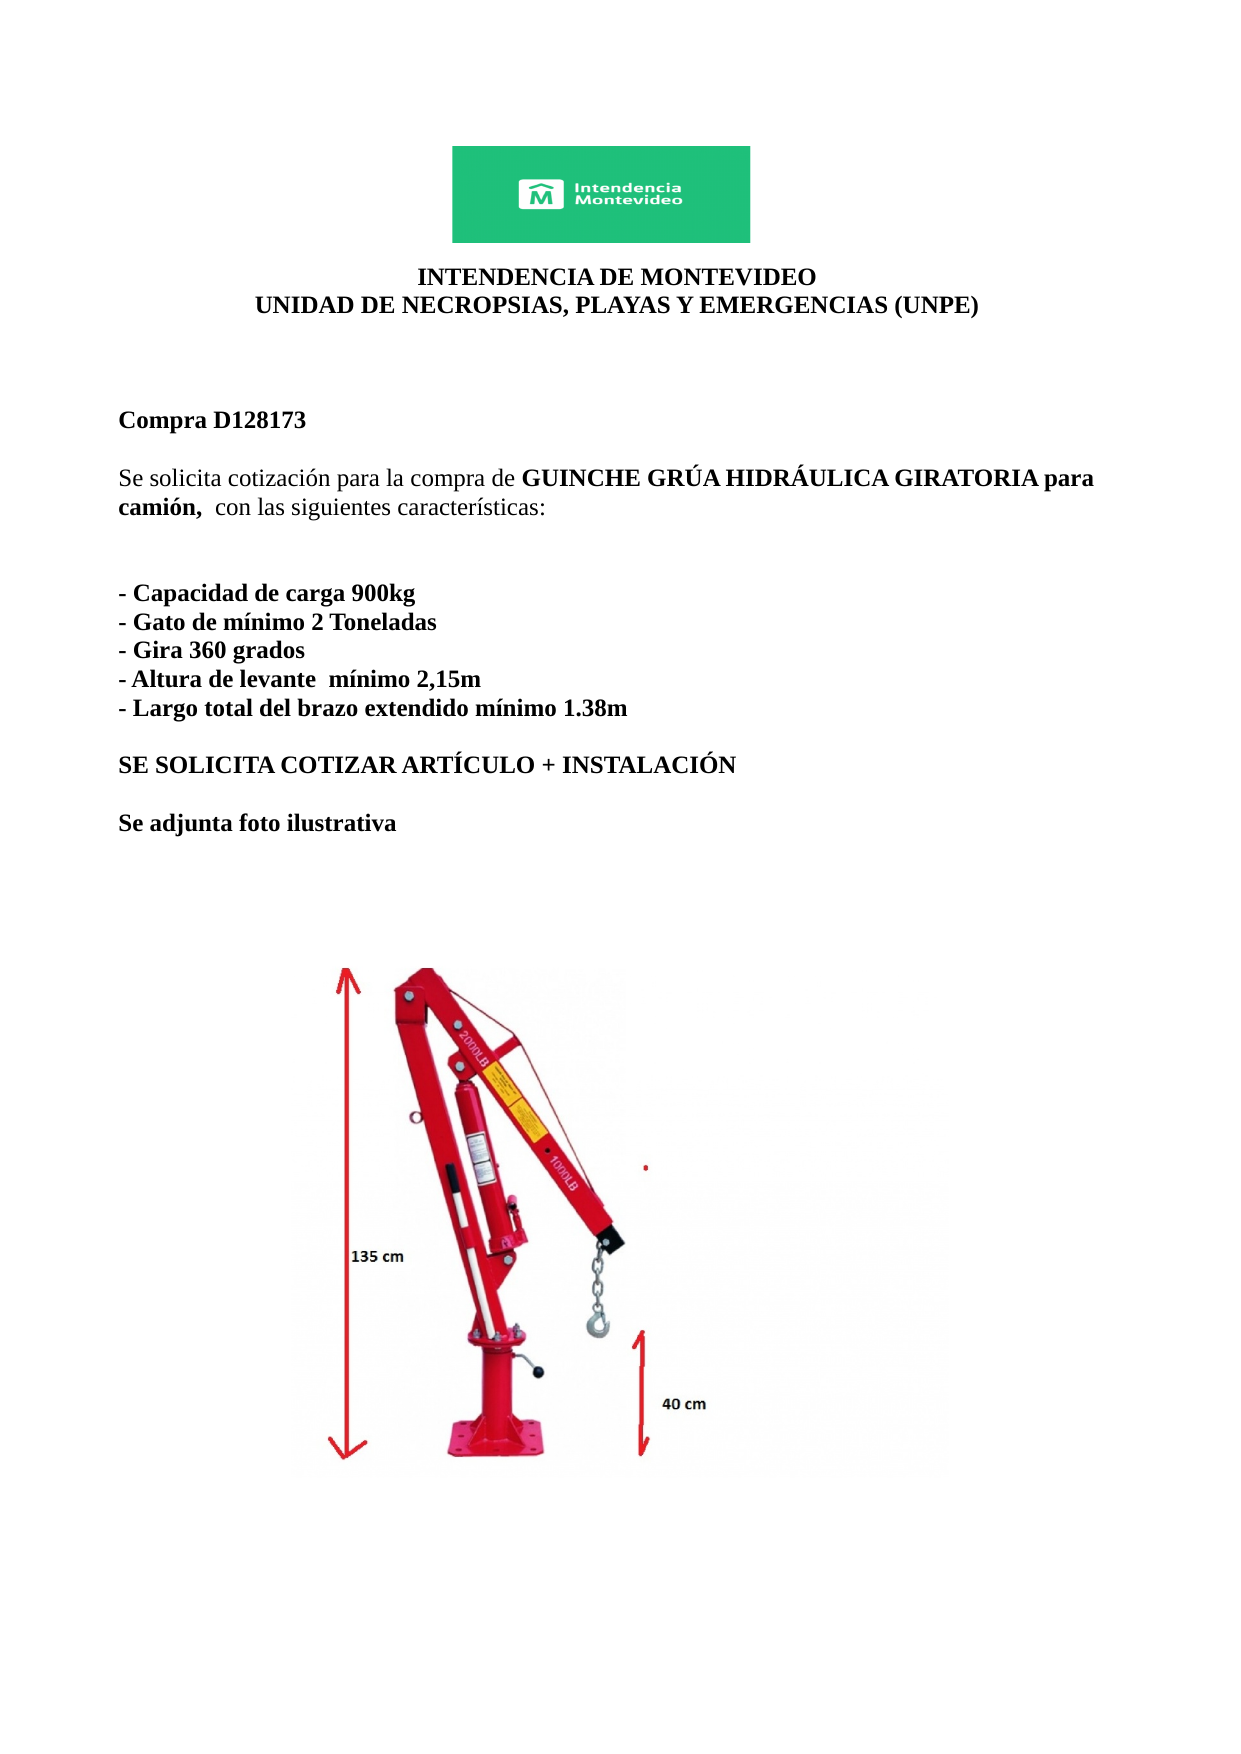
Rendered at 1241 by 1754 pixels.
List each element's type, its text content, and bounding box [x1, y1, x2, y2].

text - Capacidad de carga 900kg - Gato de mínimo 2 Toneladas - Gira 360 grados - Altura de levante mínimo 2,15m - Largo total del brazo extendido mínimo 1.38m [118, 578, 1122, 722]
text SE SOLICITA COTIZAR ARTÍCULO + INSTALACIÓN [118, 751, 1122, 779]
text Compra D128173 [118, 406, 1122, 434]
picture [291, 894, 949, 1552]
picture [452, 146, 751, 243]
text INTENDENCIA DE MONTEVIDEO [118, 262, 1122, 291]
text Se solicita cotización para la compra de GUINCHE GRÚA HIDRÁULICA GIRATORIA para camión, con las siguientes características: [118, 463, 1122, 521]
text UNIDAD DE NECROPSIAS, PLAYAS Y EMERGENCIAS (UNPE) [118, 291, 1122, 319]
text Se adjunta foto ilustrativa [118, 808, 1122, 837]
